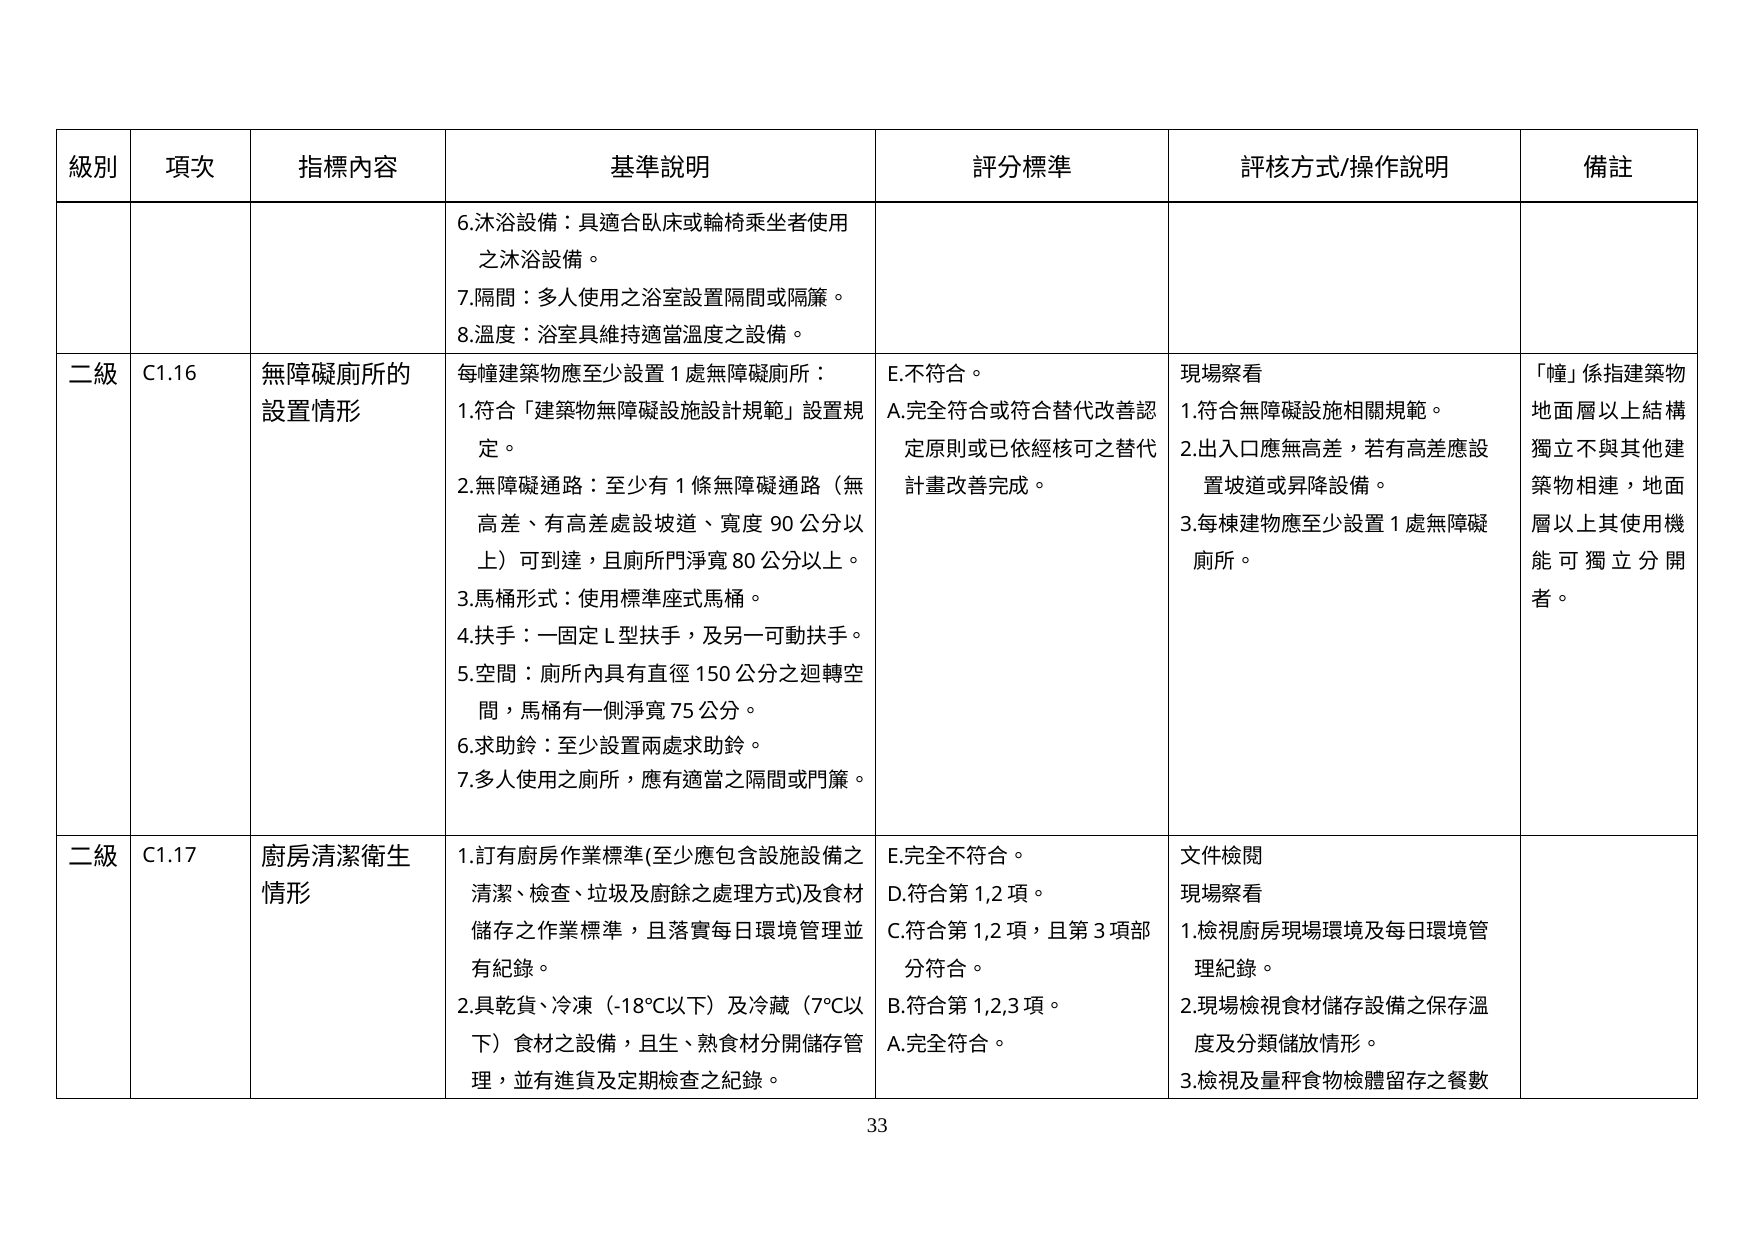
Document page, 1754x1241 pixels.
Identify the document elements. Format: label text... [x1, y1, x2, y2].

table_header 評分標準 [876, 130, 1168, 201]
table_cell [1521, 203, 1697, 352]
table_cell 二級 [57, 354, 130, 835]
table_header 項次 [131, 130, 250, 201]
table_header 級別 [57, 130, 130, 201]
table_cell 1.訂有廚房作業標準(至少應包含設施設備之清潔、檢查、垃圾及廚餘之處理方式)及食材儲存之作業標準，且落實每日環境管理並有紀錄。 2.具乾貨、冷凍（-18℃以下）及冷藏（7℃以下）食材之設備，且生、熟食材分開儲存管理，並有進貨及定期檢查之紀錄。 [446, 836, 875, 1098]
table_header 評核方式/操作說明 [1169, 130, 1520, 201]
table_cell E.不符合。 A.完全符合或符合替代改善認定原則或已依經核可之替代計畫改善完成。 [876, 354, 1168, 835]
table_cell E.完全不符合。 D.符合第1,2項。 C.符合第1,2項，且第3項部分符合。 B.符合第1,2,3項。 A.完全符合。 [876, 836, 1168, 1098]
table_header 指標內容 [251, 130, 445, 201]
table_cell [876, 203, 1168, 352]
table_cell 無障礙廁所的設置情形 [251, 354, 445, 835]
table_cell 二級 [57, 836, 130, 1098]
table_cell [1521, 836, 1697, 1098]
table_cell 6.沐浴設備：具適合臥床或輪椅乘坐者使用之沐浴設備。 7.隔間：多人使用之浴室設置隔間或隔簾。 8.溫度：浴室具維持適當溫度之設備。 [446, 203, 875, 352]
table_cell [131, 203, 250, 352]
table_cell 每幢建築物應至少設置1處無障礙廁所： 1.符合「建築物無障礙設施設計規範」設置規定。 2.無障礙通路：至少有1條無障礙通路（無高差、有高差處設坡道、寬度90公分以上）可到達，且廁所門淨寬80公分以上。 3.馬桶形式：使用標準座式馬桶。 4.扶手：一固定L型扶手，及另一可動扶手。 5.空間：廁所內具有直徑150公分之迴轉空間，馬桶有一側淨寬75公分。 6.求助鈴：至少設置兩處求助鈴。 7.多人使用之廁所，應有適當之隔間或門簾。 [446, 354, 875, 835]
table_cell [57, 203, 130, 352]
table_cell C1.16 [131, 354, 250, 835]
table_cell 現場察看 1.符合無障礙設施相關規範。 2.出入口應無高差，若有高差應設置坡道或昇降設備。 3.每棟建物應至少設置1處無障礙廁所。 [1169, 354, 1520, 835]
table_cell [1169, 203, 1520, 352]
table_cell 廚房清潔衛生情形 [251, 836, 445, 1098]
table_header 基準說明 [446, 130, 875, 201]
table_cell [251, 203, 445, 352]
table_header 備註 [1521, 130, 1697, 201]
table_cell C1.17 [131, 836, 250, 1098]
table_cell 「幢」係指建築物地面層以上結構獨立不與其他建築物相連，地面層以上其使用機能可獨立分開者。 [1521, 354, 1697, 835]
table_cell 文件檢閱 現場察看 1.檢視廚房現場環境及每日環境管理紀錄。 2.現場檢視食材儲存設備之保存溫度及分類儲放情形。 3.檢視及量秤食物檢體留存之餐數 [1169, 836, 1520, 1098]
